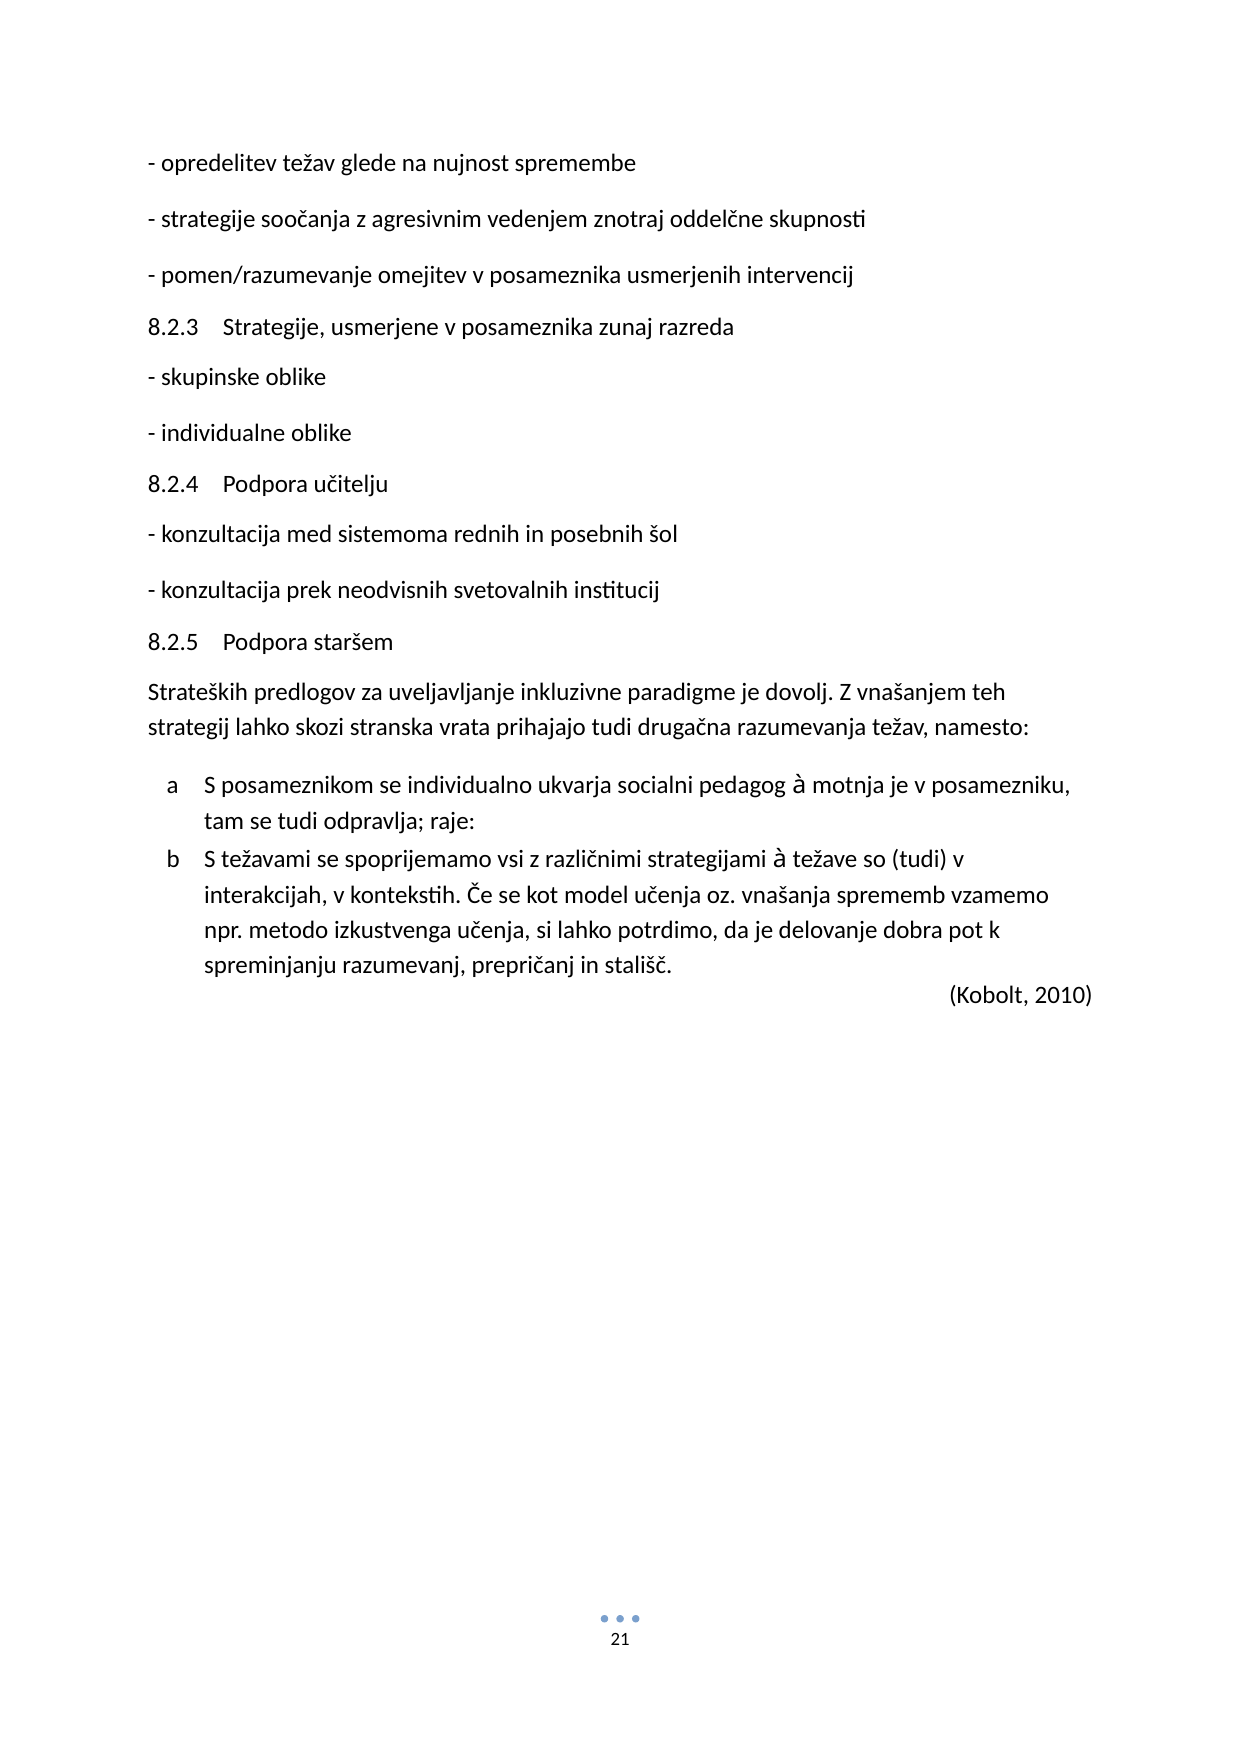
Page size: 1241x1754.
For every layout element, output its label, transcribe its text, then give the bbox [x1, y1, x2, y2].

text - pomen/razumevanje omejitev v posameznika usmerjenih intervencij [148, 259, 1093, 290]
text - opredelitev težav glede na nujnost spremembe [148, 148, 1093, 178]
text - skupinske oblike [148, 361, 1093, 391]
text (Kobolt, 2010) [148, 984, 1093, 1009]
list S posameznikom se individualno ukvarja socialni pedagog à motnja je v posamezniku, tam se tudi odpravlja; raje: [166, 767, 1093, 836]
text - individualne oblike [148, 417, 1093, 447]
text - strategije soočanja z agresivnim vedenjem znotraj oddelčne skupnosti [148, 203, 1093, 234]
text - konzultacija med sistemoma rednih in posebnih šol [148, 518, 1093, 549]
subtitle Podpora staršem [148, 630, 1093, 655]
subtitle Podpora učitelju [148, 473, 1093, 498]
list S težavami se spoprijemamo vsi z različnimi strategijami à težave so (tudi) v interakcijah, v kontekstih. Če se kot model učenja oz. vnašanja sprememb vzamemo npr. metodo izkustvenga učenja, si lahko potrdimo, da je delovanje dobra pot k spreminjanju razumevanj, prepričanj in stališč. [166, 840, 1093, 979]
text Strateških predlogov za uveljavljanje inkluzivne paradigme je dovolj. Z vnašanjem teh strategij lahko skozi stranska vrata prihajajo tudi drugačna razumevanja težav, namesto: [148, 676, 1093, 741]
subtitle Strategije, usmerjene v posameznika zunaj razreda [148, 315, 1093, 340]
text - konzultacija prek neodvisnih svetovalnih institucij [148, 574, 1093, 605]
